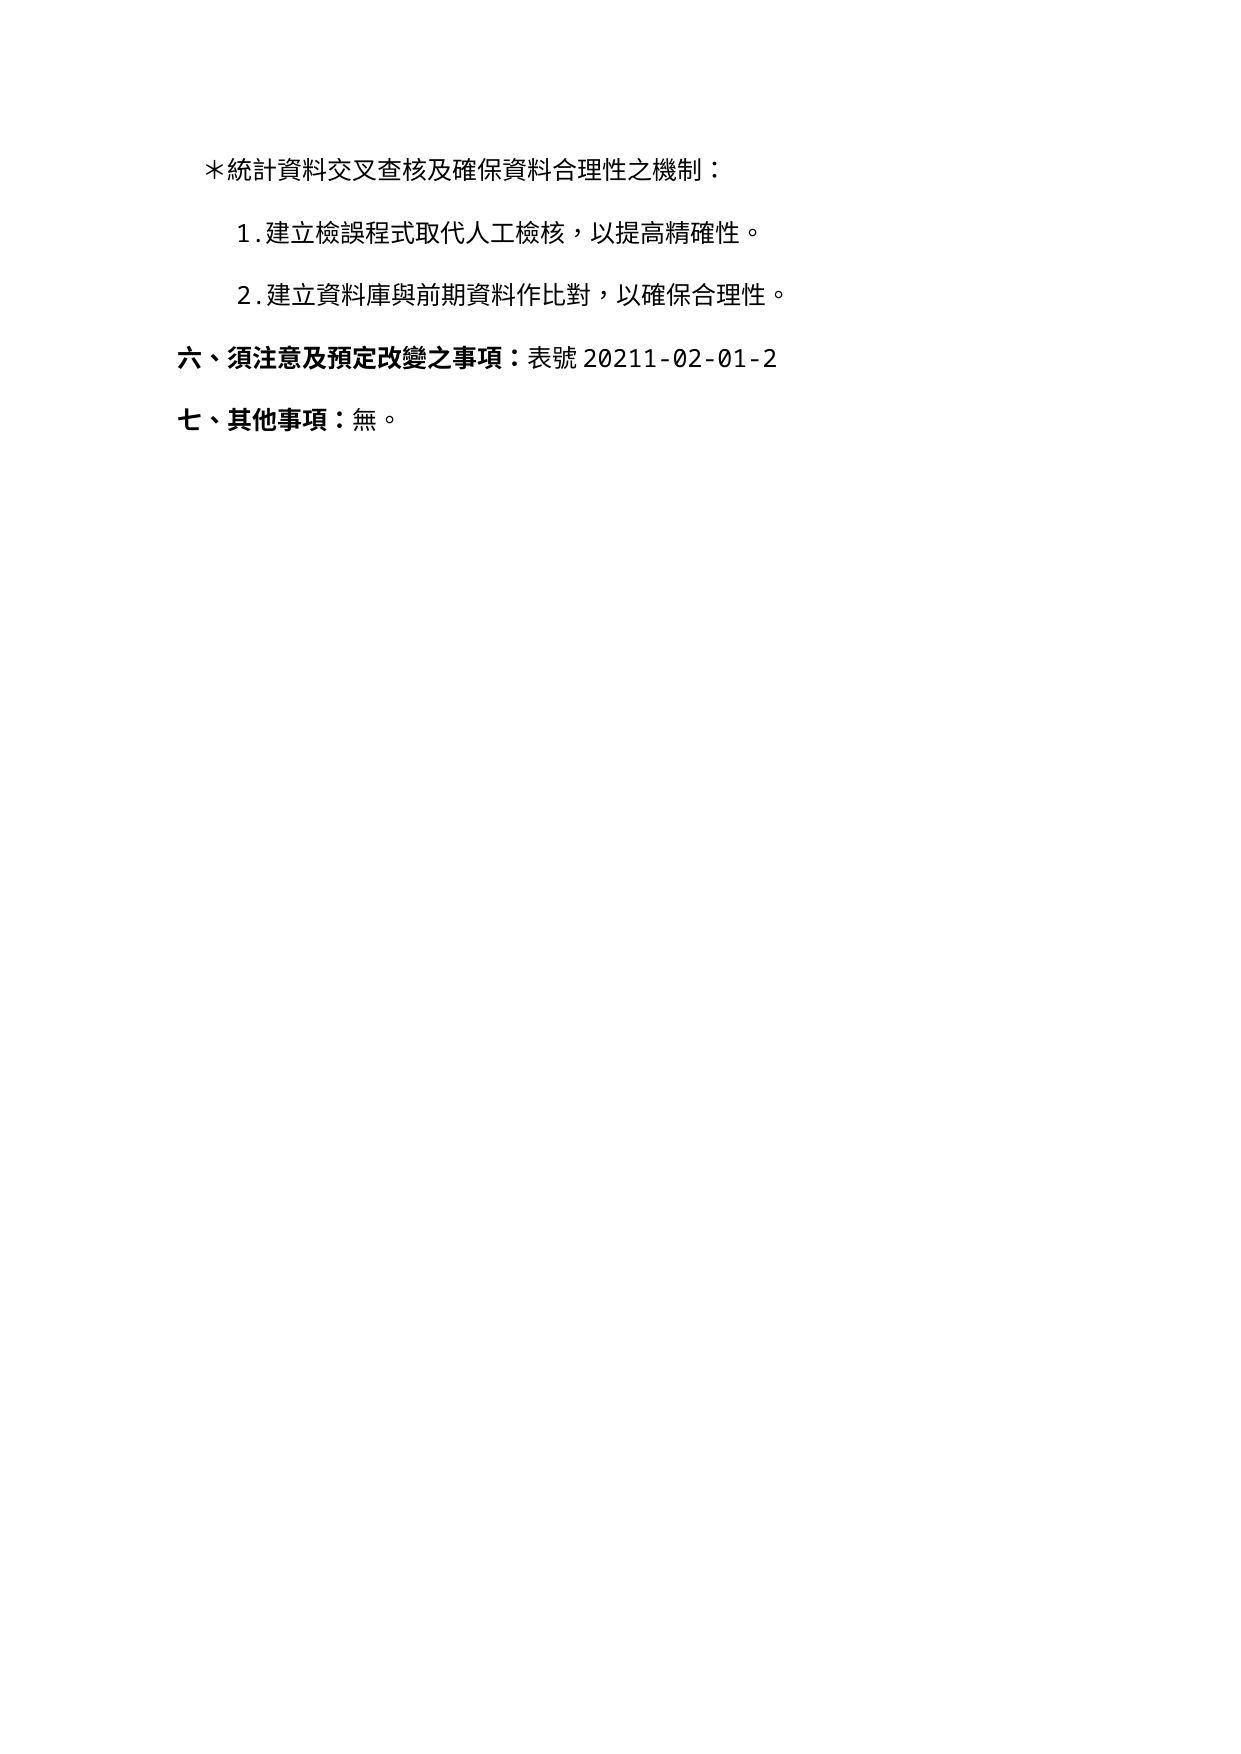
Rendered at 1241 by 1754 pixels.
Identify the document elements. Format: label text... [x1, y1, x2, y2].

text 1.建立檢誤程式取代人工檢核，以提高精確性。 [227, 189, 1112, 252]
text 七、其他事項：無。 [177, 377, 1122, 439]
text 六、須注意及預定改變之事項：表號20211-02-01-2 [177, 314, 1122, 377]
text 2.建立資料庫與前期資料作比對，以確保合理性。 [227, 252, 1112, 314]
text ＊統計資料交叉查核及確保資料合理性之機制： [202, 127, 1122, 189]
